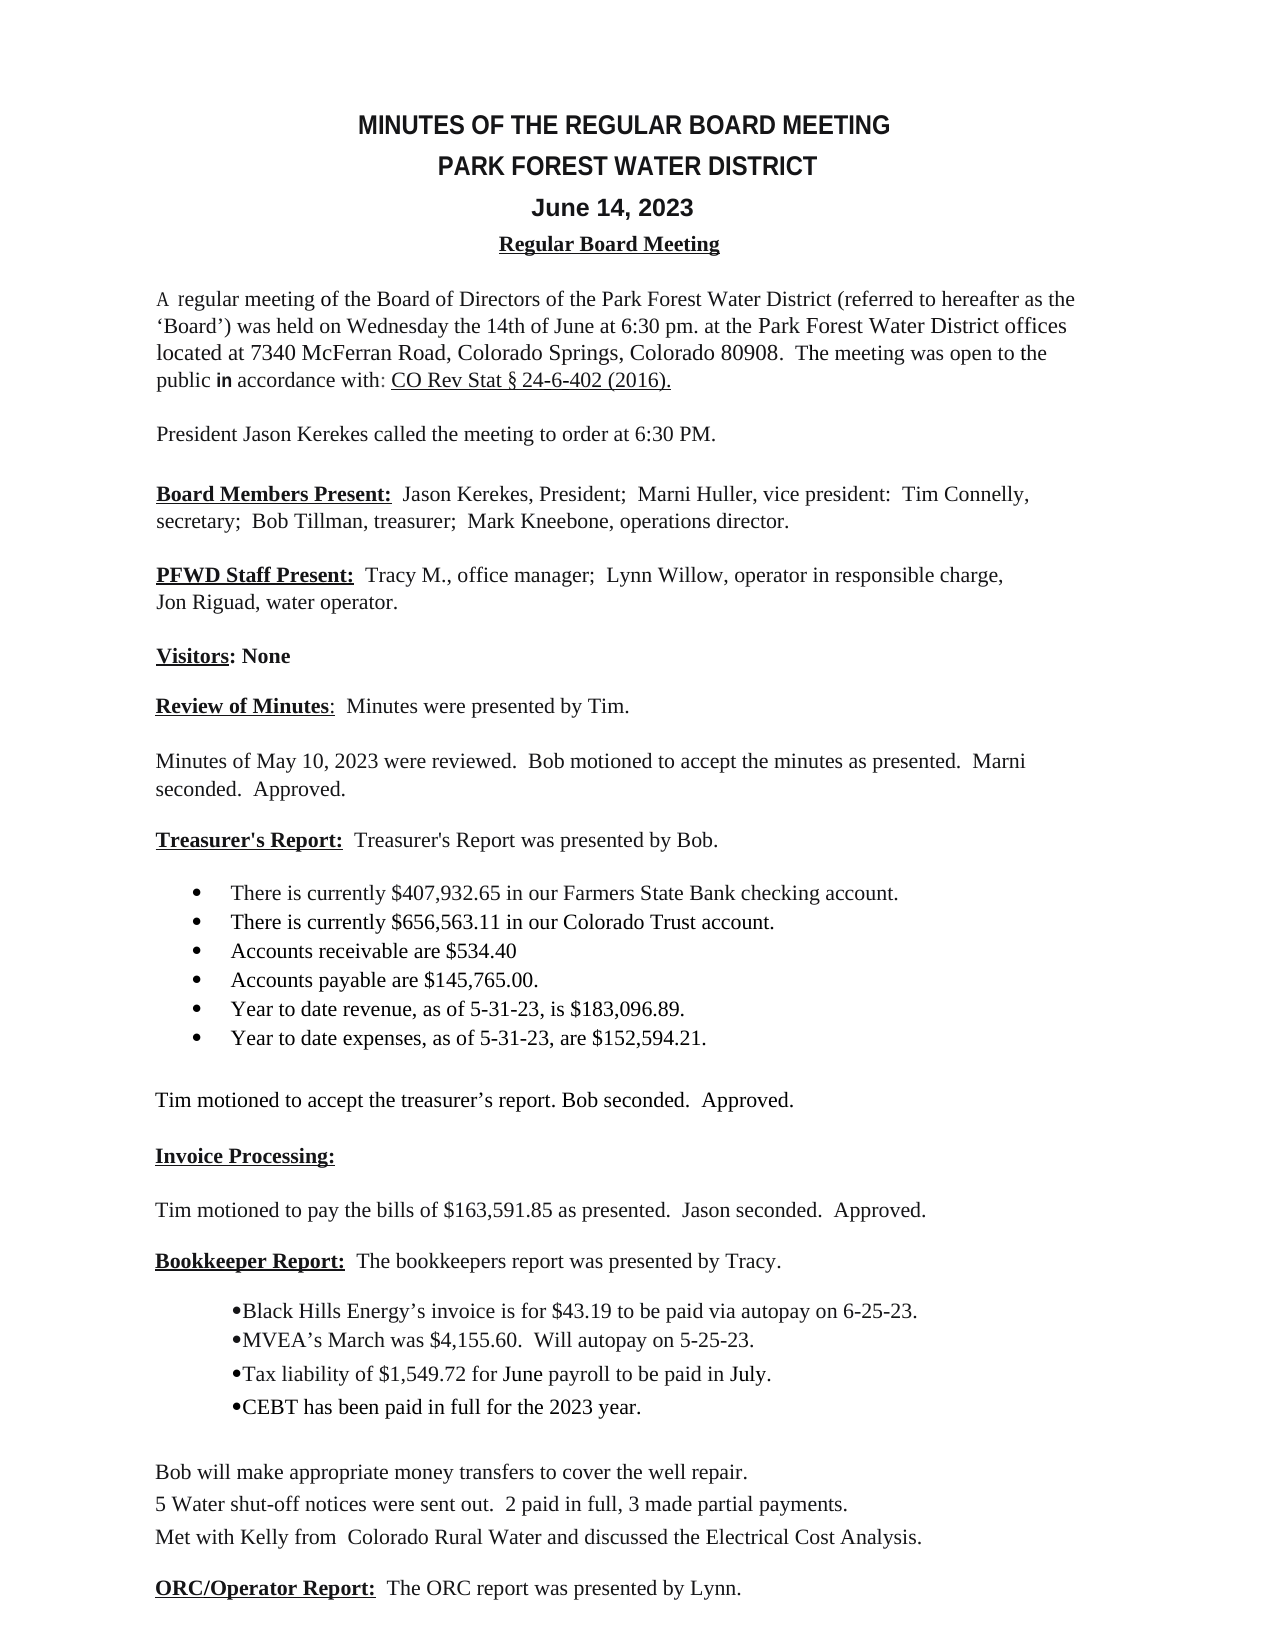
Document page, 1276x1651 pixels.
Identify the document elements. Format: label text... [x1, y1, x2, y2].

text Treasurer's Report: Treasurer's Report was presented by Bob. [155, 826, 1073, 853]
text Visitors: None [156, 641, 1097, 668]
text Invoice Processing: [155, 1142, 1067, 1169]
text President Jason Kerekes called the meeting to order at 6:30 PM. [156, 419, 1097, 447]
list Tax liability of $1,549.72 for June payroll to be paid in July. [233, 1356, 970, 1388]
text ORC/Operator Report: The ORC report was presented by Lynn. [155, 1576, 971, 1601]
text Tim motioned to pay the bills of $163,591.85 as presented. Jason seconded. Approved. [155, 1196, 1067, 1223]
text Minutes of May 10, 2023 were reviewed. Bob motioned to accept the minutes as presented. Marni seconded. Approved. [155, 747, 1073, 801]
text June 14, 2023 [455, 183, 970, 224]
text Jon Riguad, water operator. [156, 587, 1097, 614]
text Regular Board Meeting [442, 224, 970, 259]
list Accounts payable are $145,765.00. [193, 967, 1073, 992]
list There is currently $407,932.65 in our Farmers State Bank checking account. [193, 880, 1073, 906]
list CEBT has been paid in full for the 2023 year. [233, 1388, 970, 1421]
list There is currently $656,563.11 in our Colorado Trust account. [193, 909, 1073, 934]
text Review of Minutes: Minutes were presented by Tim. [155, 693, 1073, 719]
text Bob will make appropriate money transfers to cover the well repair. [155, 1453, 970, 1486]
list Year to date expenses, as of 5-31-23, are $152,594.21. [193, 1025, 1073, 1050]
text A regular meeting of the Board of Directors of the Park Forest Water District (referred to hereafter as the ‘Board’) was held on Wednesday the 14th of June at 6:30 pm. at the Park Forest Water District offices located at 7340 McFerran Road, Colorado Springs, Colorado 80908. The meeting was open to the public in accordance with: CO Rev Stat § 24-6-402 (2016). [156, 285, 1097, 393]
text Board Members Present: Jason Kerekes, President; Marni Huller, vice president: Tim Connelly, secretary; Bob Tillman, treasurer; Mark Kneebone, operations director. [156, 479, 1097, 533]
text 5 Water shut-off notices were sent out. 2 paid in full, 3 made partial payments. [155, 1486, 970, 1518]
text MINUTES OF THE REGULAR BOARD MEETING PARK FOREST WATER DISTRICT [341, 101, 914, 183]
text Bookkeeper Report: The bookkeepers report was presented by Tracy. [155, 1249, 970, 1273]
text PFWD Staff Present: Tracy M., office manager; Lynn Willow, operator in responsible charge, [156, 561, 1097, 587]
list Year to date revenue, as of 5-31-23, is $183,096.89. [193, 996, 1073, 1021]
list MVEA’s March was $4,155.60. Will autopay on 5-25-23. [233, 1327, 970, 1352]
list Accounts receivable are $534.40 [193, 938, 1073, 963]
text Met with Kelly from Colorado Rural Water and discussed the Electrical Cost Analysis. [155, 1518, 970, 1551]
list Black Hills Energy’s invoice is for $43.19 to be paid via autopay on 6-25-23. [233, 1298, 970, 1323]
text Tim motioned to accept the treasurer’s report. Bob seconded. Approved. [155, 1087, 1073, 1112]
